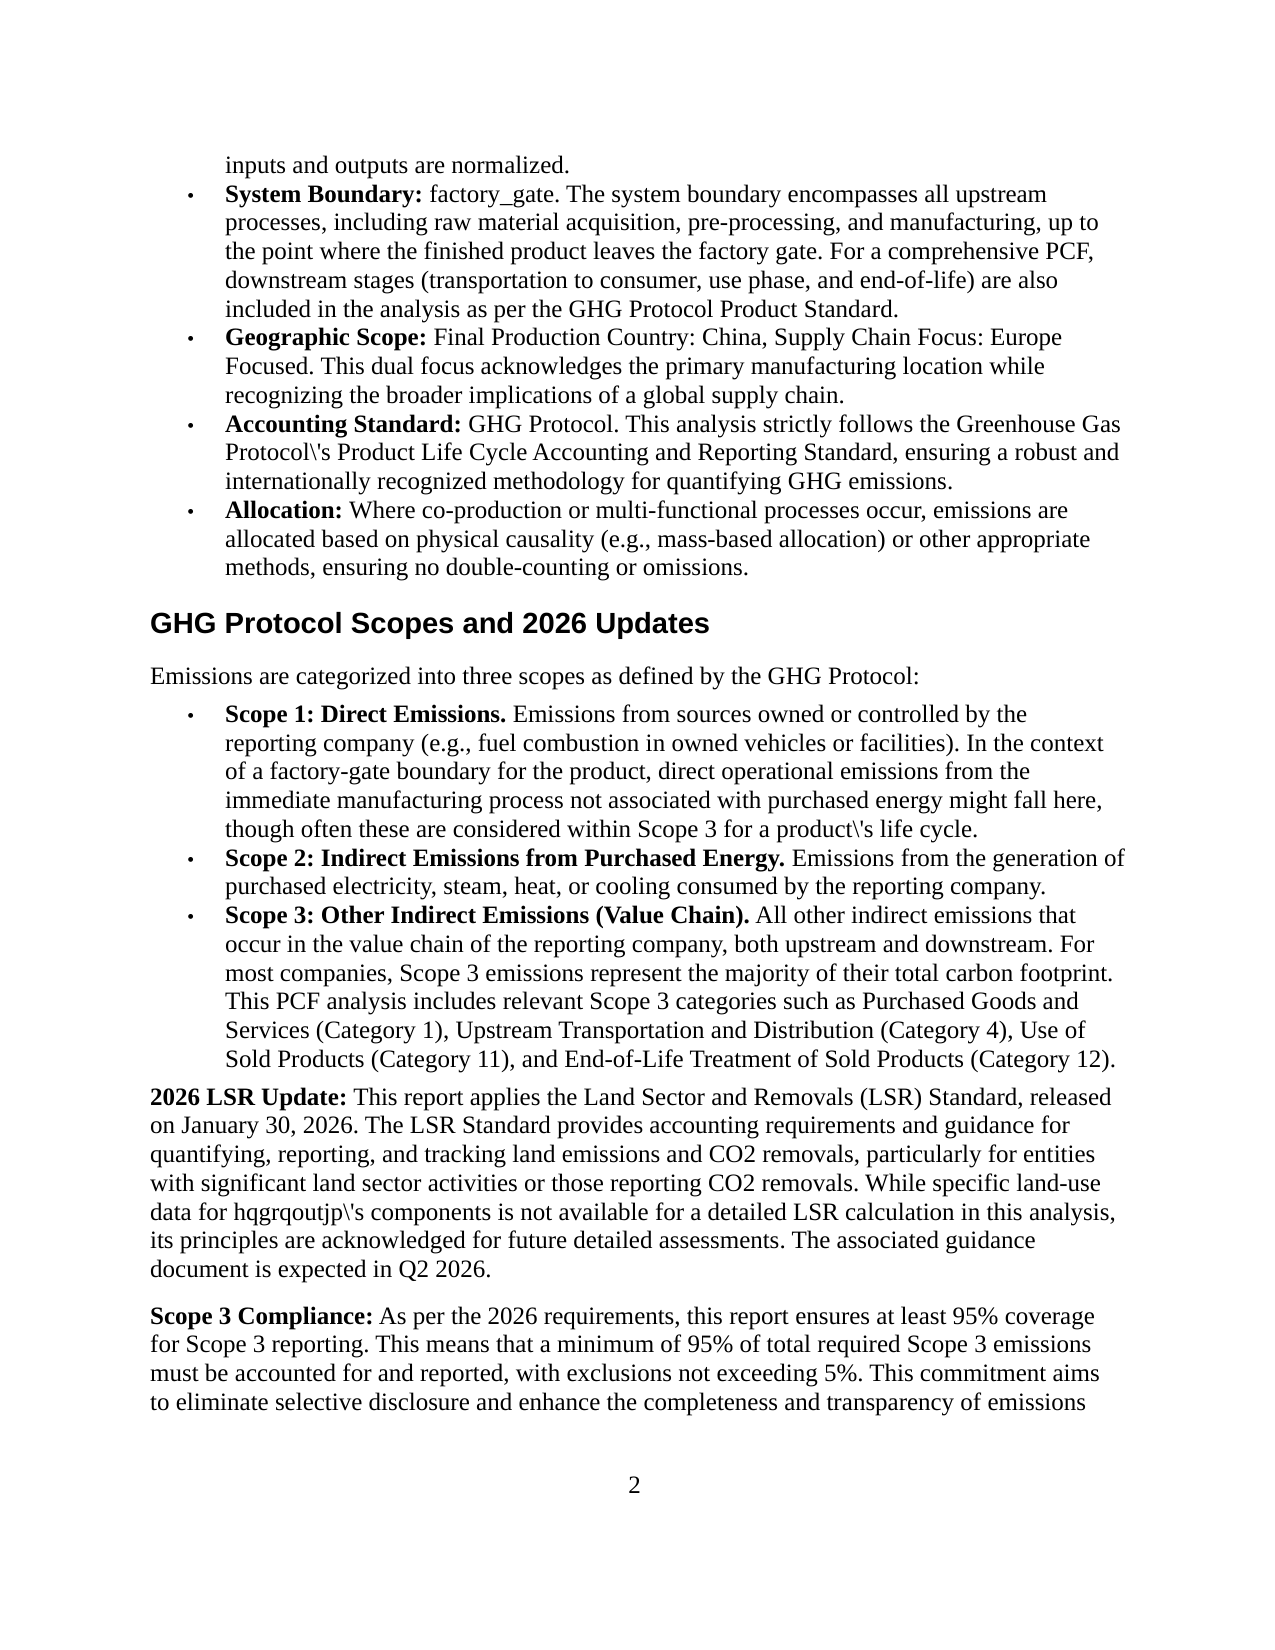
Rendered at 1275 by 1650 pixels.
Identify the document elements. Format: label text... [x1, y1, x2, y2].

list inputs and outputs are normalized. [187, 150, 1125, 179]
list Scope 2: Indirect Emissions from Purchased Energy. Emissions from the generation of purchased electricity, steam, heat, or cooling consumed by the reporting company. [187, 843, 1125, 900]
subtitle GHG Protocol Scopes and 2026 Updates [150, 606, 1125, 640]
list Scope 3: Other Indirect Emissions (Value Chain). All other indirect emissions that occur in the value chain of the reporting company, both upstream and downstream. For most companies, Scope 3 emissions represent the majority of their total carbon footprint. This PCF analysis includes relevant Scope 3 categories such as Purchased Goods and Services (Category 1), Upstream Transportation and Distribution (Category 4), Use of Sold Products (Category 11), and End-of-Life Treatment of Sold Products (Category 12). [187, 900, 1125, 1073]
text Emissions are categorized into three scopes as defined by the GHG Protocol: [150, 661, 1125, 690]
list Accounting Standard: GHG Protocol. This analysis strictly follows the Greenhouse Gas Protocol\'s Product Life Cycle Accounting and Reporting Standard, ensuring a robust and internationally recognized methodology for quantifying GHG emissions. [187, 409, 1125, 495]
list Allocation: Where co-production or multi-functional processes occur, emissions are allocated based on physical causality (e.g., mass-based allocation) or other appropriate methods, ensuring no double-counting or omissions. [187, 495, 1125, 581]
text Scope 3 Compliance: As per the 2026 requirements, this report ensures at least 95% coverage for Scope 3 reporting. This means that a minimum of 95% of total required Scope 3 emissions must be accounted for and reported, with exclusions not exceeding 5%. This commitment aims to eliminate selective disclosure and enhance the completeness and transparency of emissions [150, 1301, 1125, 1416]
list System Boundary: factory_gate. The system boundary encompasses all upstream processes, including raw material acquisition, pre-processing, and manufacturing, up to the point where the finished product leaves the factory gate. For a comprehensive PCF, downstream stages (transportation to consumer, use phase, and end-of-life) are also included in the analysis as per the GHG Protocol Product Standard. [187, 179, 1125, 322]
list Geographic Scope: Final Production Country: China, Supply Chain Focus: Europe Focused. This dual focus acknowledges the primary manufacturing location while recognizing the broader implications of a global supply chain. [187, 322, 1125, 409]
text 2026 LSR Update: This report applies the Land Sector and Removals (LSR) Standard, released on January 30, 2026. The LSR Standard provides accounting requirements and guidance for quantifying, reporting, and tracking land emissions and CO2 removals, particularly for entities with significant land sector activities or those reporting CO2 removals. While specific land-use data for hqgrqoutjp\'s components is not available for a detailed LSR calculation in this analysis, its principles are acknowledged for future detailed assessments. The associated guidance document is expected in Q2 2026. [150, 1082, 1125, 1283]
list Scope 1: Direct Emissions. Emissions from sources owned or controlled by the reporting company (e.g., fuel combustion in owned vehicles or facilities). In the context of a factory-gate boundary for the product, direct operational emissions from the immediate manufacturing process not associated with purchased energy might fall here, though often these are considered within Scope 3 for a product\'s life cycle. [187, 699, 1125, 843]
